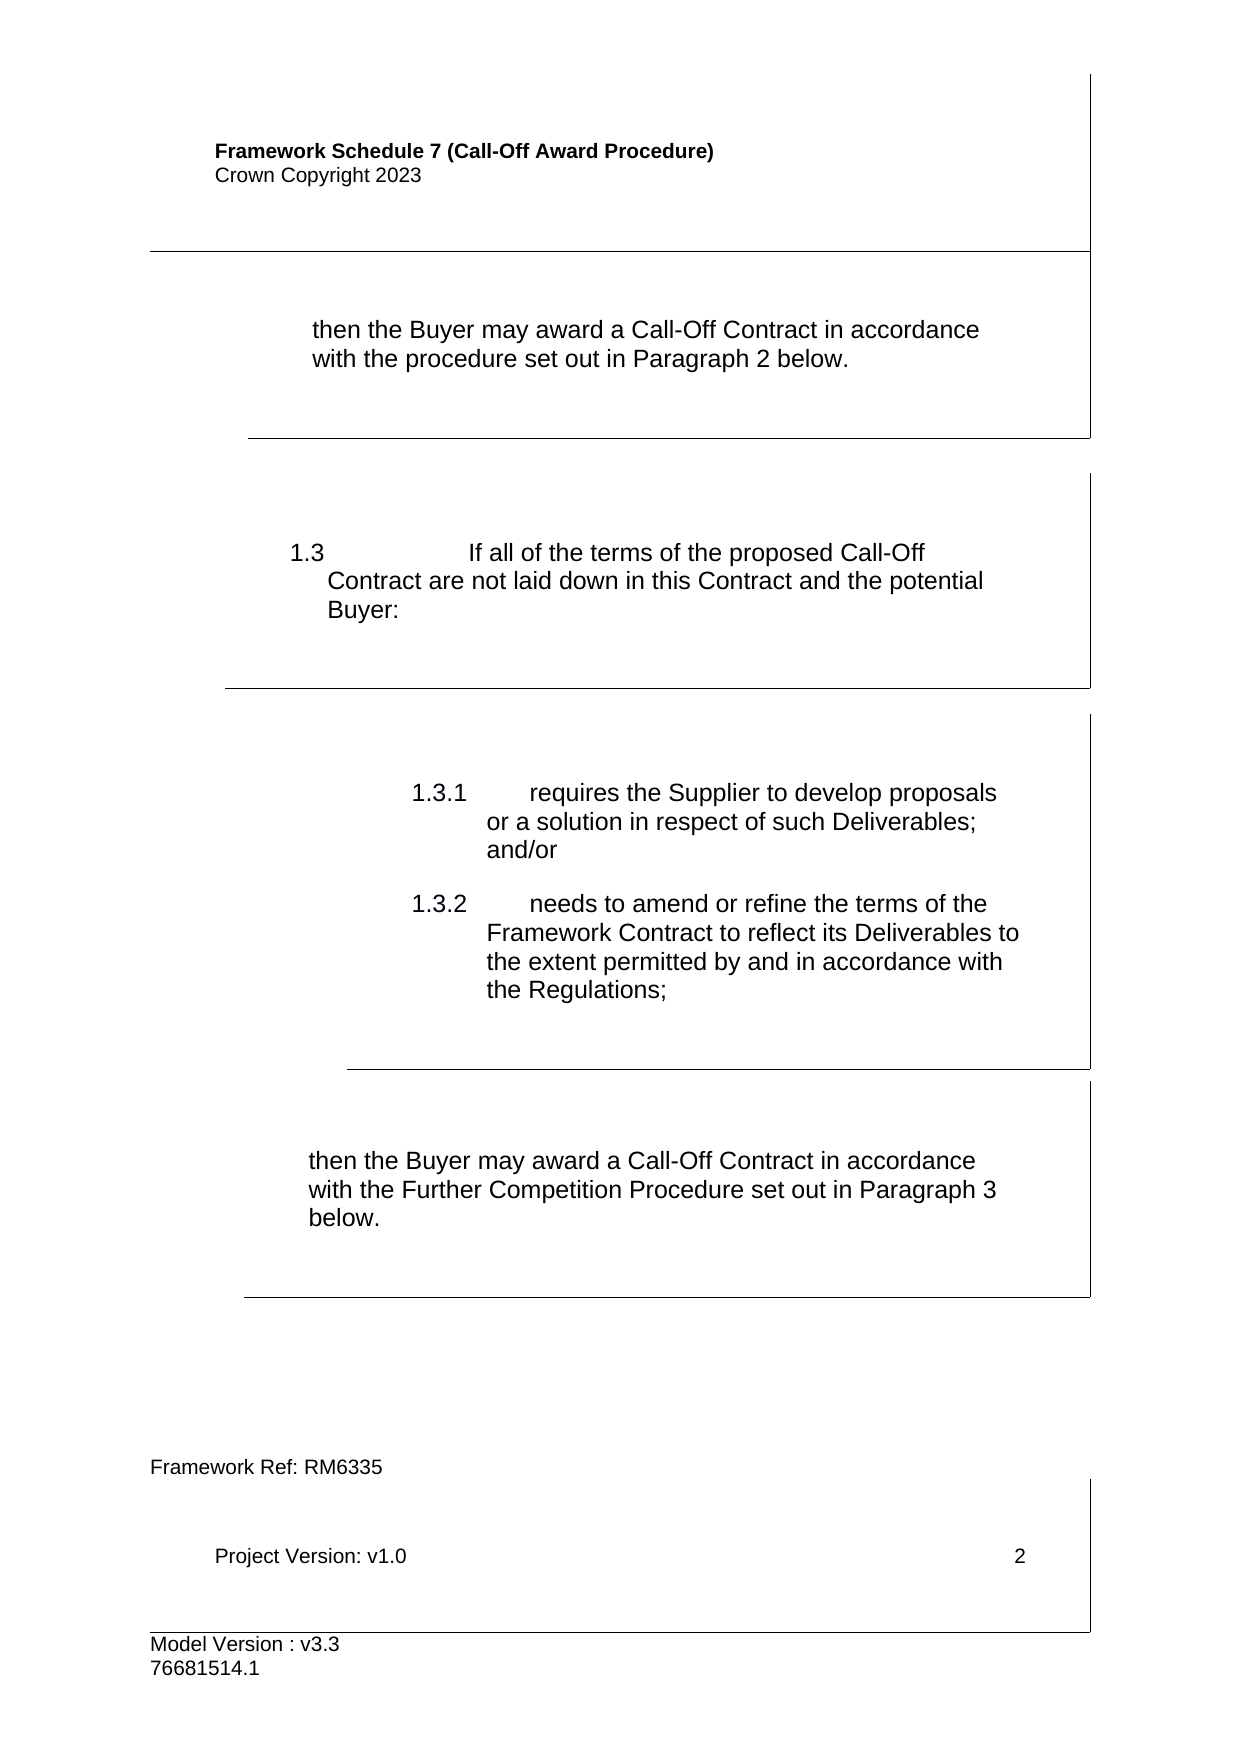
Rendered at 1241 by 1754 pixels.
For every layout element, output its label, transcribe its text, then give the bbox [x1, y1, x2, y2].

list requires the Supplier to develop proposals or a solution in respect of such Deliverables; and/or [347, 713, 1090, 825]
text then the Buyer may award a Call-Off Contract in accordance with the Further Competition Procedure set out in Paragraph 3 below. [244, 1081, 1090, 1297]
text then the Buyer may award a Call-Off Contract in accordance with the procedure set out in Paragraph 2 below. [247, 251, 1090, 438]
list needs to amend or refine the terms of the Framework Contract to reflect its Deliverables to the extent permitted by and in accordance with the Regulations; [347, 825, 1090, 1069]
list If all of the terms of the proposed Call-Off Contract are not laid down in this Contract and the potential Buyer: [225, 473, 1090, 688]
